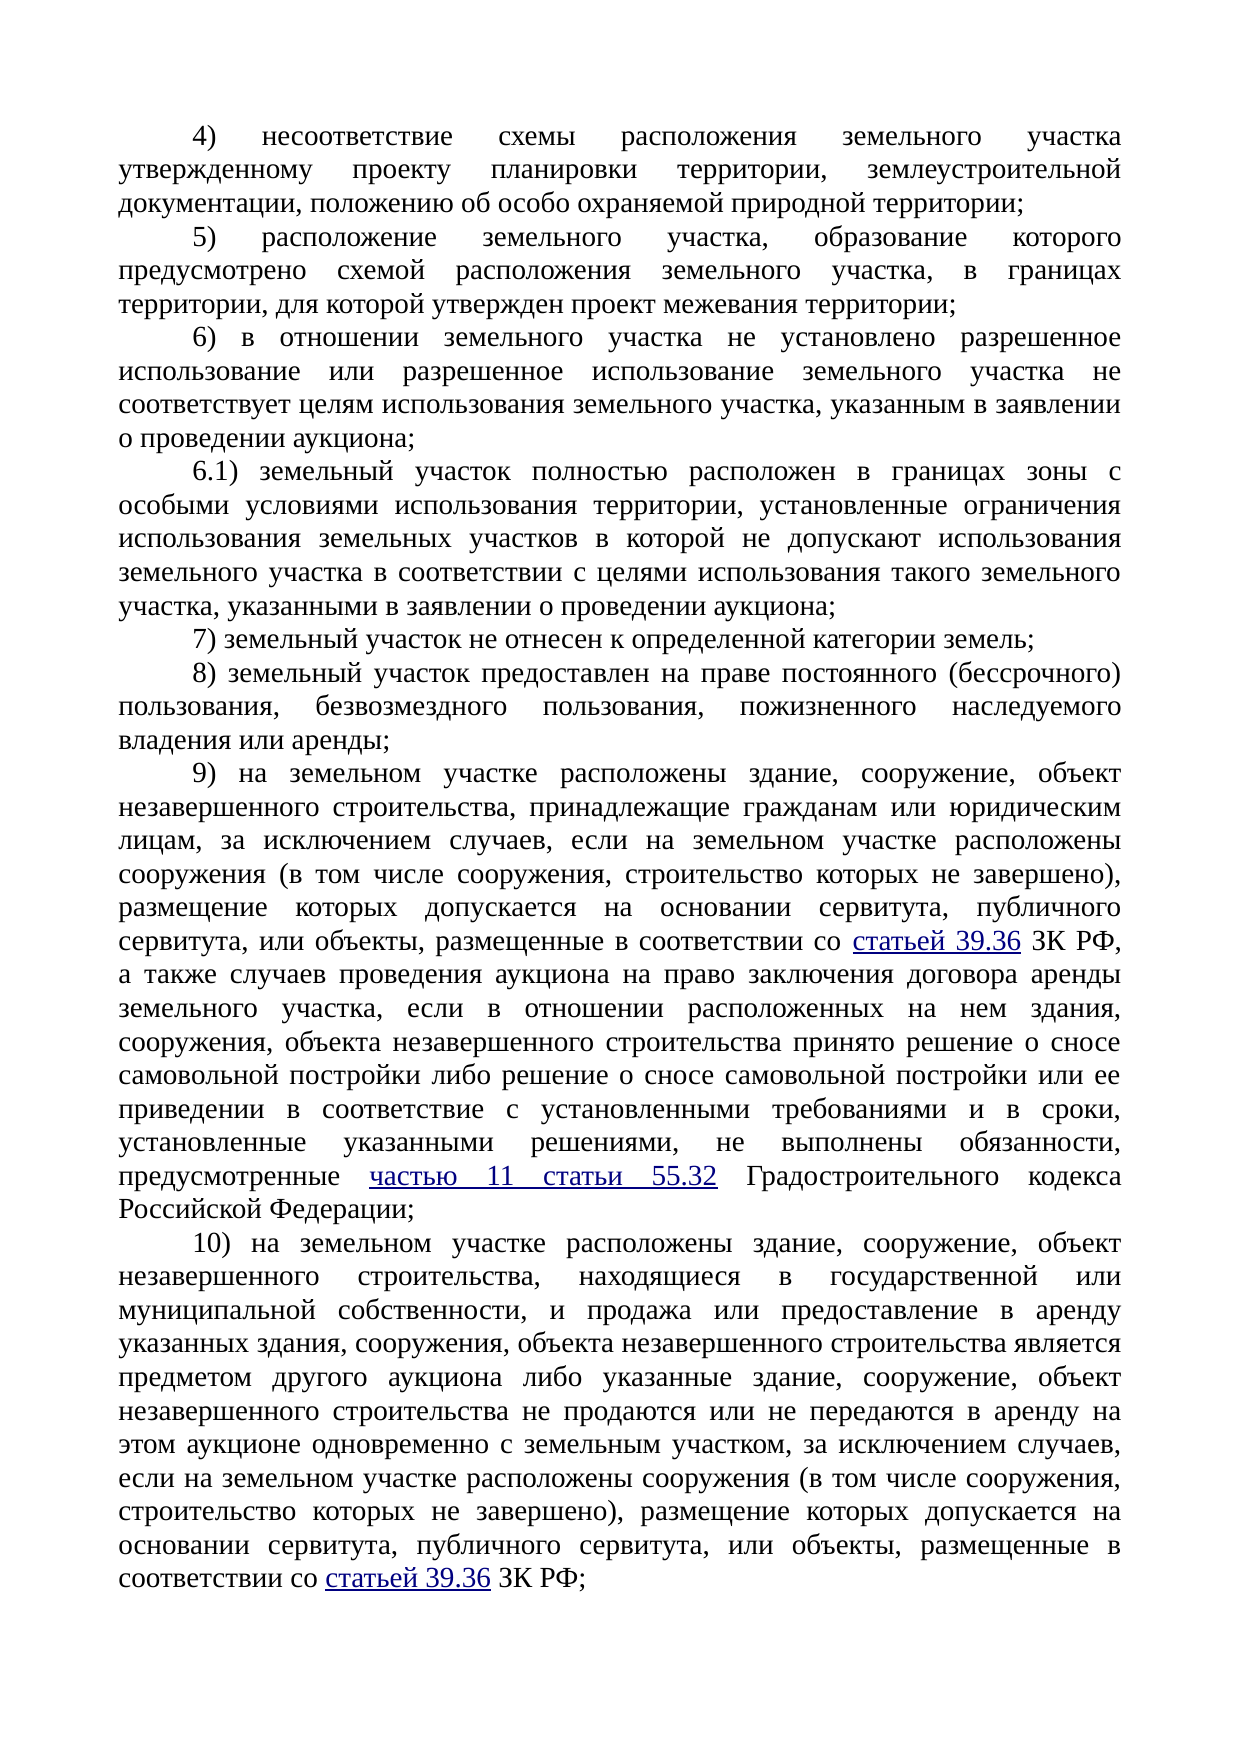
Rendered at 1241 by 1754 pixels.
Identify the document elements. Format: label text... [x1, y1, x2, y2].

text 6) в отношении земельного участка не установлено разрешенное использование или разрешенное использование земельного участка не соответствует целям использования земельного участка, указанным в заявлении о проведении аукциона; [118, 319, 1122, 453]
text 9) на земельном участке расположены здание, сооружение, объект незавершенного строительства, принадлежащие гражданам или юридическим лицам, за исключением случаев, если на земельном участке расположены сооружения (в том числе сооружения, строительство которых не завершено), размещение которых допускается на основании сервитута, публичного сервитута, или объекты, размещенные в соответствии со статьей 39.36 ЗК РФ, а также случаев проведения аукциона на право заключения договора аренды земельного участка, если в отношении расположенных на нем здания, сооружения, объекта незавершенного строительства принято решение о сносе самовольной постройки либо решение о сносе самовольной постройки или ее приведении в соответствие с установленными требованиями и в сроки, установленные указанными решениями, не выполнены обязанности, предусмотренные частью 11 статьи 55.32 Градостроительного кодекса Российской Федерации; [118, 755, 1122, 1225]
text 4) несоответствие схемы расположения земельного участка утвержденному проекту планировки территории, землеустроительной документации, положению об особо охраняемой природной территории; [118, 118, 1122, 219]
text 10) на земельном участке расположены здание, сооружение, объект незавершенного строительства, находящиеся в государственной или муниципальной собственности, и продажа или предоставление в аренду указанных здания, сооружения, объекта незавершенного строительства является предметом другого аукциона либо указанные здание, сооружение, объект незавершенного строительства не продаются или не передаются в аренду на этом аукционе одновременно с земельным участком, за исключением случаев, если на земельном участке расположены сооружения (в том числе сооружения, строительство которых не завершено), размещение которых допускается на основании сервитута, публичного сервитута, или объекты, размещенные в соответствии со статьей 39.36 ЗК РФ; [118, 1225, 1122, 1594]
text 7) земельный участок не отнесен к определенной категории земель; [118, 621, 1122, 655]
text 6.1) земельный участок полностью расположен в границах зоны с особыми условиями использования территории, установленные ограничения использования земельных участков в которой не допускают использования земельного участка в соответствии с целями использования такого земельного участка, указанными в заявлении о проведении аукциона; [118, 453, 1122, 621]
text 8) земельный участок предоставлен на праве постоянного (бессрочного) пользования, безвозмездного пользования, пожизненного наследуемого владения или аренды; [118, 655, 1122, 755]
text 5) расположение земельного участка, образование которого предусмотрено схемой расположения земельного участка, в границах территории, для которой утвержден проект межевания территории; [118, 219, 1122, 319]
